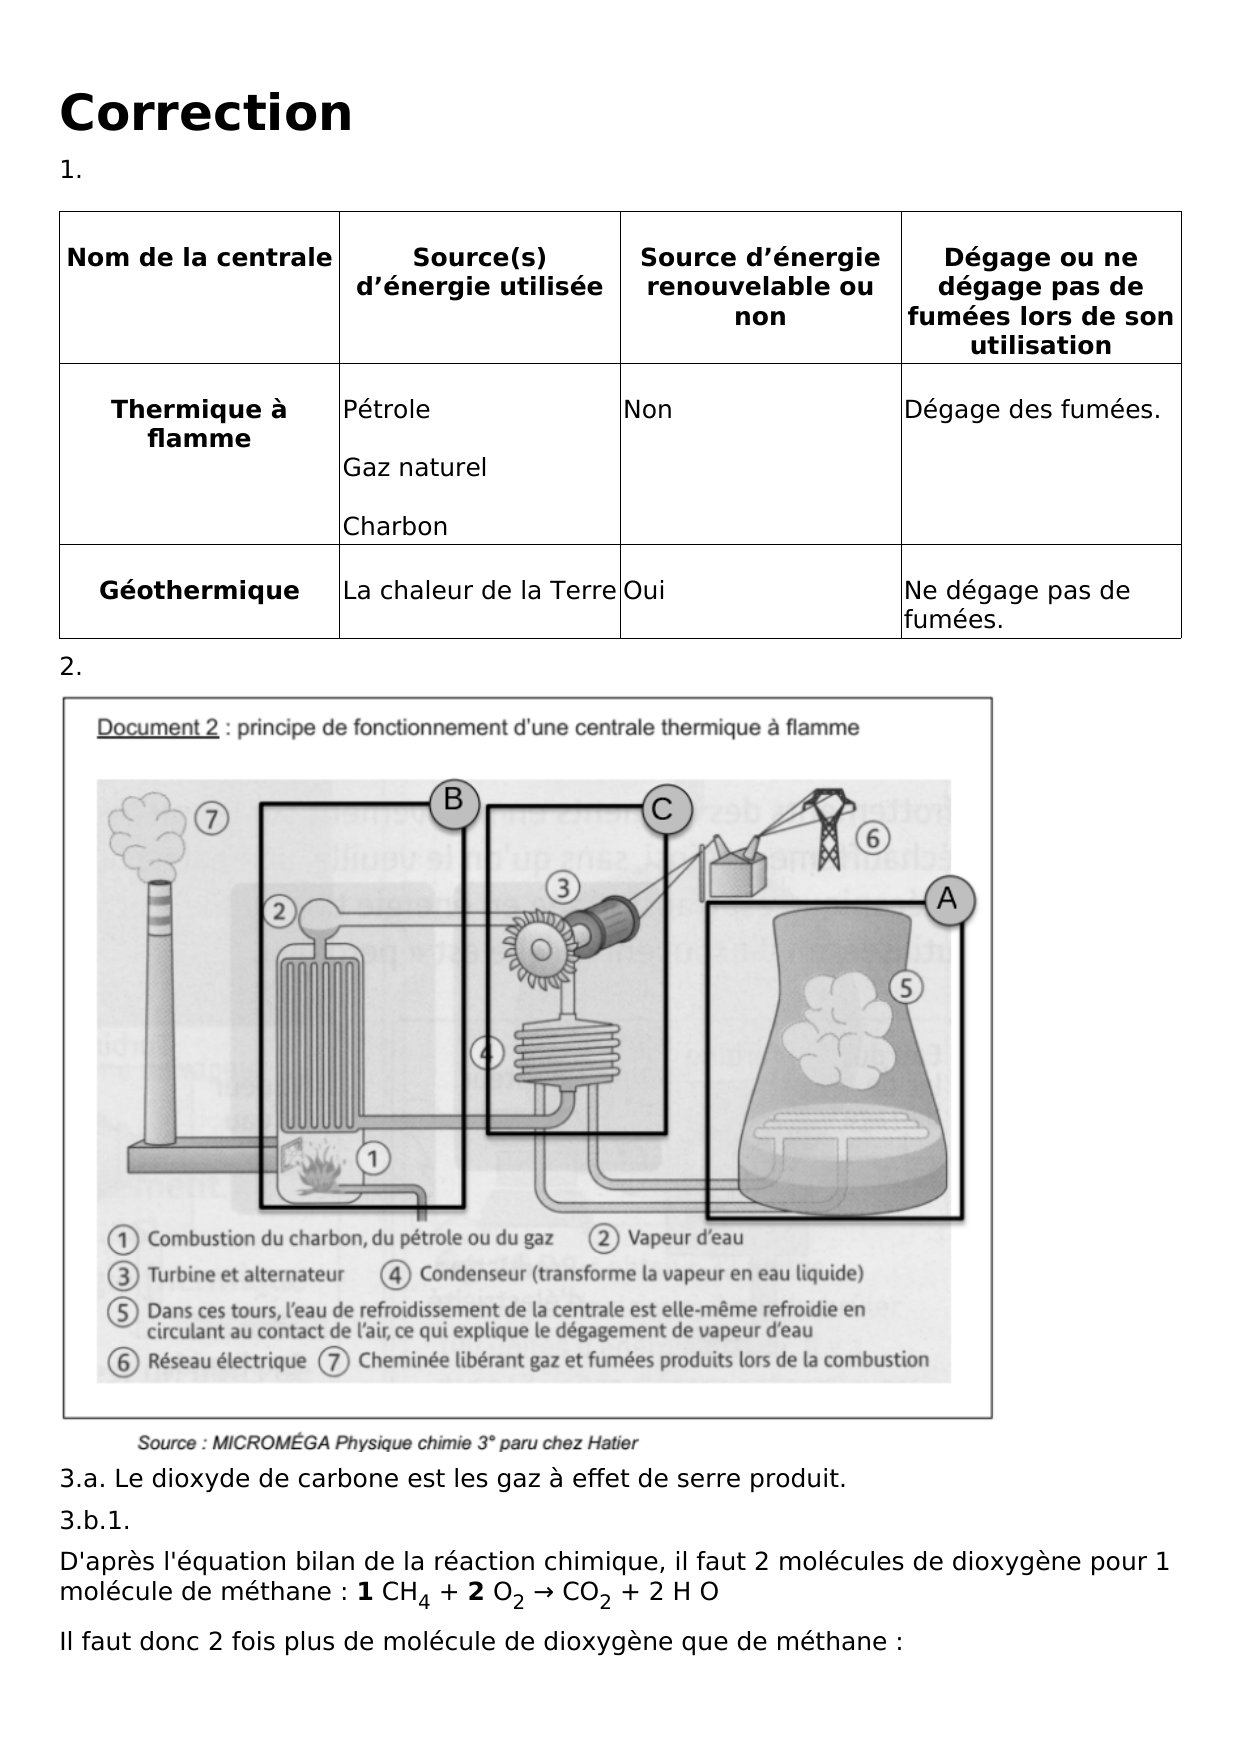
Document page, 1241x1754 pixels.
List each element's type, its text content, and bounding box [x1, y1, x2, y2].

text D'après l'équation bilan de la réaction chimique, il faut 2 molécules de dioxygène pour 1 molécule de méthane : 1 CH4 + 2 O2 → CO2 + 2 H O [59, 1548, 1181, 1614]
table_cell Pétrole Gaz naturel Charbon [340, 364, 620, 544]
table_header Source d’énergie renouvelable ou non [621, 212, 901, 363]
table_cell Géothermique [60, 545, 339, 637]
table_cell La chaleur de la Terre [340, 545, 620, 637]
table_header Dégage ou ne dégage pas de fumées lors de son utilisation [902, 212, 1181, 363]
picture [59, 693, 997, 1452]
table_header Nom de la centrale [60, 212, 339, 363]
table_cell Thermique à flamme [60, 364, 339, 544]
table_cell Dégage des fumées. [902, 364, 1181, 544]
table_cell Oui [621, 545, 901, 637]
text 1. [59, 155, 1181, 184]
text 3.b.1. [59, 1506, 1181, 1535]
text 2. [59, 652, 1181, 681]
text 3.a. Le dioxyde de carbone est les gaz à effet de serre produit. [59, 1464, 1181, 1493]
table_header Source(s) d’énergie utilisée [340, 212, 620, 363]
table_cell Non [621, 364, 901, 544]
table_cell Ne dégage pas de fumées. [902, 545, 1181, 637]
subtitle Correction [59, 84, 1181, 142]
text Il faut donc 2 fois plus de molécule de dioxygène que de méthane : [59, 1627, 1181, 1656]
